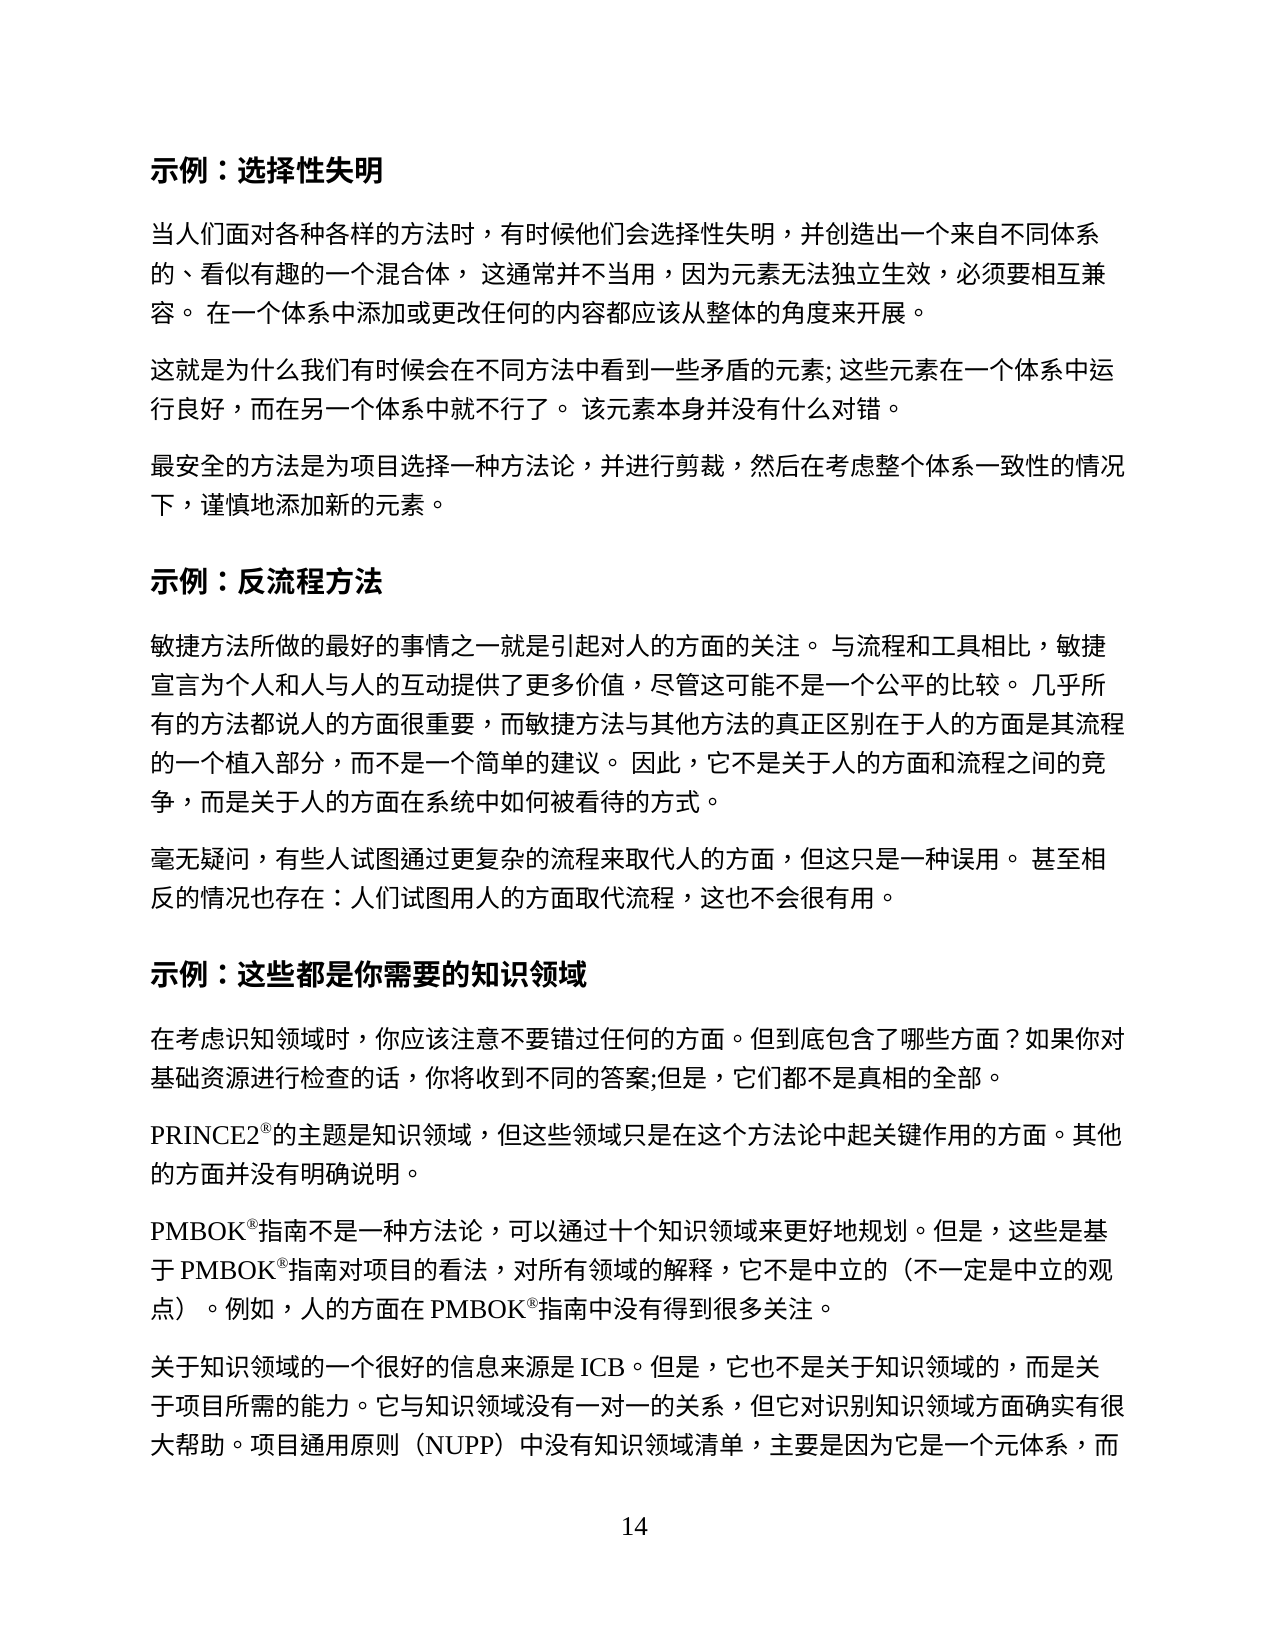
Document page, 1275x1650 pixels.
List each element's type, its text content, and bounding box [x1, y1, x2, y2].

text PMBOK®指南不是一种方法论，可以通过十个知识领域来更好地规划。但是，这些是基于PMBOK®指南对项目的看法，对所有领域的解释，它不是中立的（不一定是中立的观点）。例如，人的方面在PMBOK®指南中没有得到很多关注。 [150, 1214, 1125, 1326]
text 在考虑识知领域时，你应该注意不要错过任何的方面。但到底包含了哪些方面？如果你对基础资源进行检查的话，你将收到不同的答案;但是，它们都不是真相的全部。 [150, 1021, 1125, 1094]
text 毫无疑问，有些人试图通过更复杂的流程来取代人的方面，但这只是一种误用。 甚至相反的情况也存在：人们试图用人的方面取代流程，这也不会很有用。 [150, 842, 1125, 915]
subtitle 示例：选择性失明 [150, 150, 1125, 190]
subtitle 示例：这些都是你需要的知识领域 [150, 954, 1125, 994]
text 敏捷方法所做的最好的事情之一就是引起对人的方面的关注。 与流程和工具相比，敏捷宣言为个人和人与人的互动提供了更多价值，尽管这可能不是一个公平的比较。 几乎所有的方法都说人的方面很重要，而敏捷方法与其他方法的真正区别在于人的方面是其流程的一个植入部分，而不是一个简单的建议。 因此，它不是关于人的方面和流程之间的竞争，而是关于人的方面在系统中如何被看待的方式。 [150, 628, 1125, 819]
subtitle 示例：反流程方法 [150, 561, 1125, 601]
text 最安全的方法是为项目选择一种方法论，并进行剪裁，然后在考虑整个体系一致性的情况下，谨慎地添加新的元素。 [150, 449, 1125, 522]
text 这就是为什么我们有时候会在不同方法中看到一些矛盾的元素; 这些元素在一个体系中运行良好，而在另一个体系中就不行了。 该元素本身并没有什么对错。 [150, 352, 1125, 426]
text 当人们面对各种各样的方法时，有时候他们会选择性失明，并创造出一个来自不同体系的、看似有趣的一个混合体， 这通常并不当用，因为元素无法独立生效，必须要相互兼容。 在一个体系中添加或更改任何的内容都应该从整体的角度来开展。 [150, 217, 1125, 329]
text 关于知识领域的一个很好的信息来源是ICB。但是，它也不是关于知识领域的，而是关于项目所需的能力。它与知识领域没有一对一的关系，但它对识别知识领域方面确实有很大帮助。项目通用原则（NUPP）中没有知识领域清单，主要是因为它是一个元体系，而 [150, 1349, 1125, 1462]
text PRINCE2®的主题是知识领域，但这些领域只是在这个方法论中起关键作用的方面。其他的方面并没有明确说明。 [150, 1117, 1125, 1191]
